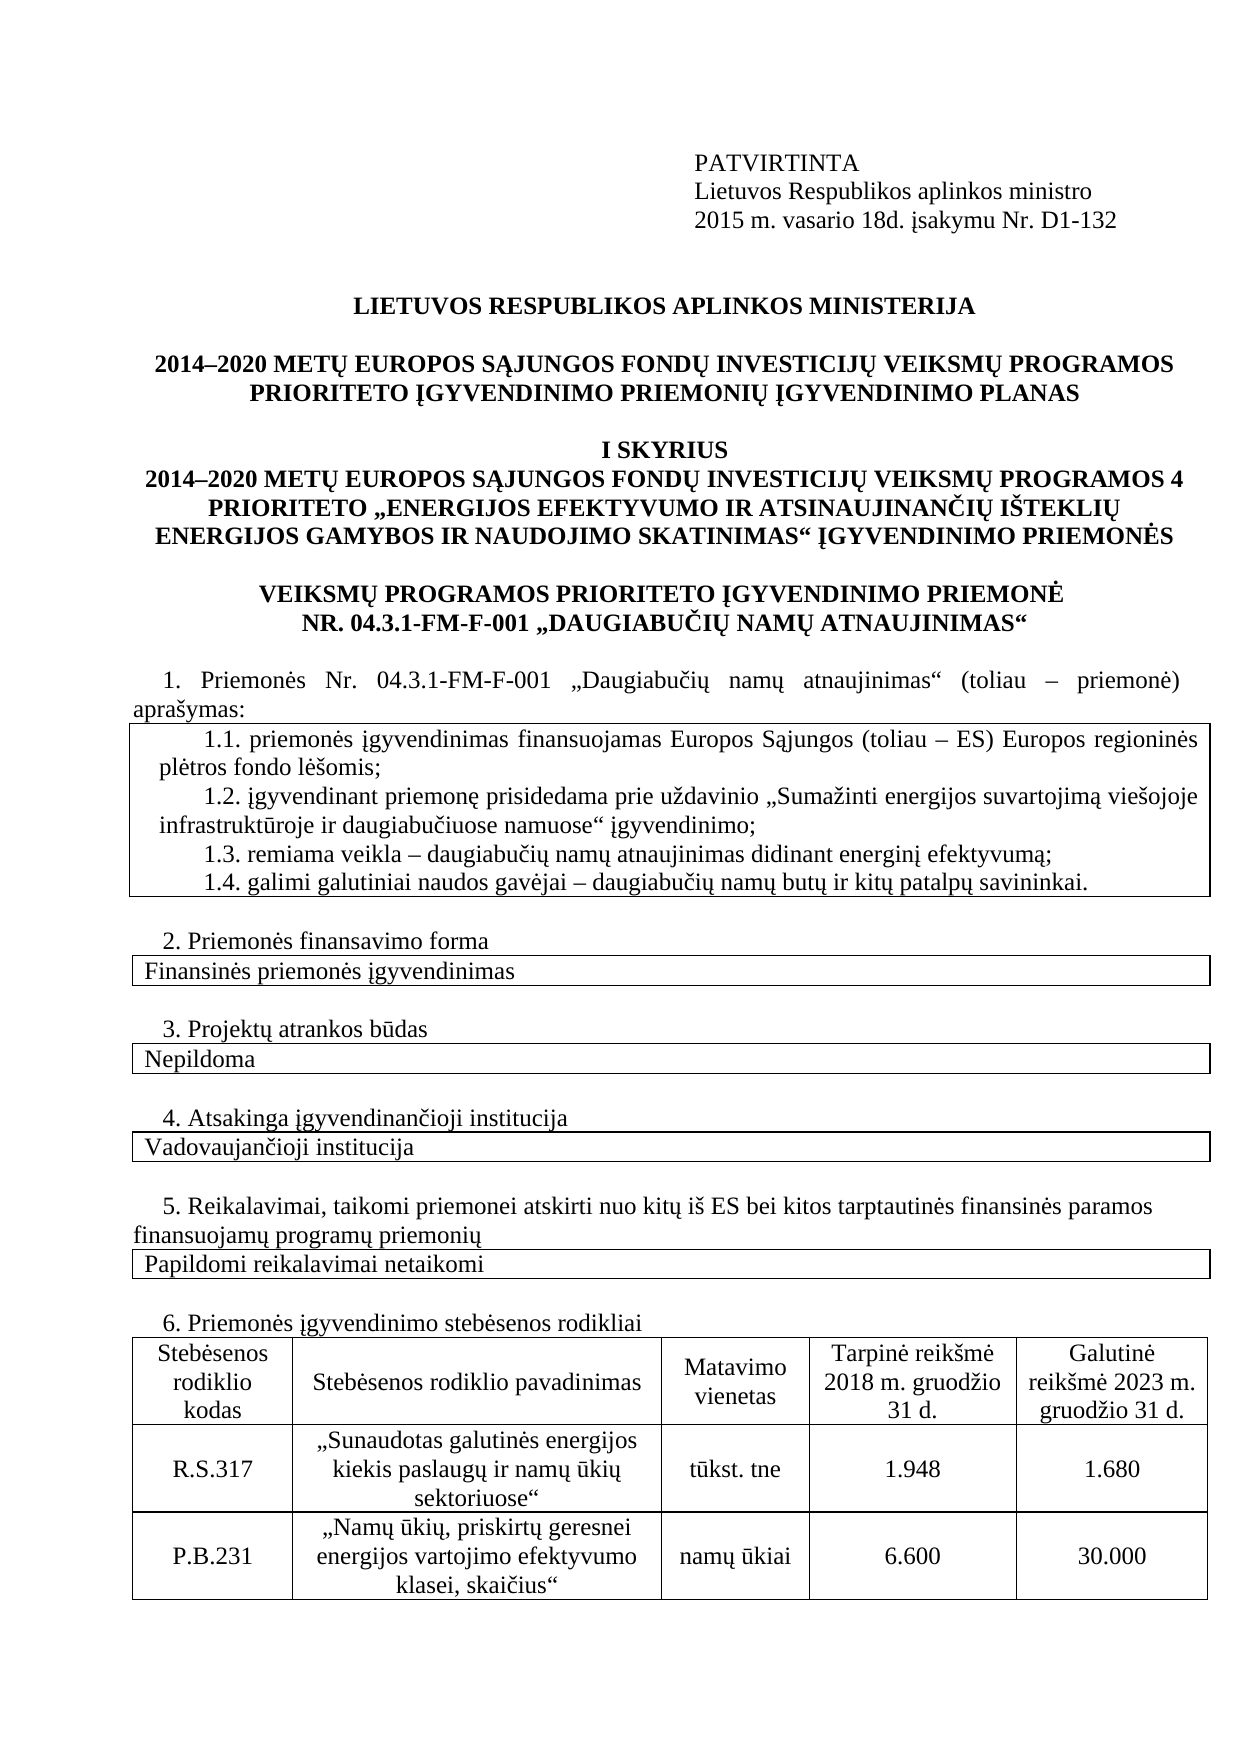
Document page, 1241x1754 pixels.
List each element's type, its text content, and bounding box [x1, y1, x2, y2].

table_cell 30.000 [1017, 1513, 1207, 1599]
table_header Stebėsenos rodiklio pavadinimas [293, 1338, 661, 1424]
text Lietuvos Respublikos aplinkos ministro [694, 176, 1196, 205]
table_cell 1.2. įgyvendinant priemonę prisidedama prie uždavinio „Sumažinti energijos suvartojimą viešojoje infrastruktūroje ir daugiabučiuose namuose“ įgyvendinimo; [130, 781, 1209, 839]
table_header Papildomi reikalavimai netaikomi [133, 1250, 1209, 1278]
text 2014–2020 METŲ EUROPOS SĄJUNGOS FONDŲ INVESTICIJŲ VEIKSMŲ PROGRAMOS 4 PRIORITETO „ENERGIJOS EFEKTYVUMO IR ATSINAUJINANČIŲ IŠTEKLIŲ ENERGIJOS GAMYBOS IR NAUDOJIMO SKATINIMAS“ ĮGYVENDINIMO PRIEMONĖS [133, 464, 1196, 550]
table_header Finansinės priemonės įgyvendinimas [133, 956, 1209, 984]
table_cell P.B.231 [133, 1513, 292, 1599]
text 2015 m. vasario 18d. įsakymu Nr. D1-132 [694, 205, 1196, 234]
table_cell tūkst. tne [662, 1425, 809, 1511]
text 3. Projektų atrankos būdas [162, 1014, 1196, 1043]
text LIETUVOS RESPUBLIKOS APLINKOS MINISTERIJA [133, 291, 1196, 320]
table_cell namų ūkiai [662, 1513, 809, 1599]
table_header Nepildoma [133, 1044, 1209, 1073]
text 5. Reikalavimai, taikomi priemonei atskirti nuo kitų iš ES bei kitos tarptautinės finansinės paramos finansuojamų programų priemonių [133, 1191, 1196, 1248]
table_header Matavimo vienetas [662, 1338, 809, 1424]
table_cell „Namų ūkių, priskirtų geresnei energijos vartojimo efektyvumo klasei, skaičius“ [293, 1513, 661, 1599]
text 4. Atsakinga įgyvendinančioji institucija [162, 1103, 1196, 1131]
text 1. Priemonės Nr. 04.3.1-FM-F-001 „Daugiabučių namų atnaujinimas“ (toliau – priemonė) aprašymas: [133, 665, 1181, 723]
text NR. 04.3.1-FM-F-001 „daugiabučių namų atnaujinimas“ [133, 608, 1196, 636]
text 6. Priemonės įgyvendinimo stebėsenos rodikliai [162, 1308, 1196, 1337]
table_cell 1.3. remiama veikla – daugiabučių namų atnaujinimas didinant energinį efektyvumą; 1.4. galimi galutiniai naudos gavėjai – daugiabučių namų butų ir kitų patalpų savininkai. [130, 839, 1209, 896]
table_cell 1.680 [1017, 1425, 1207, 1511]
text 2014–2020 METŲ EUROPOS SĄJUNGOS FONDŲ INVESTICIJŲ VEIKSMŲ PROGRAMOS PRIORITETO ĮGYVENDINIMO Priemonių įgyvendinimo planas [133, 349, 1196, 406]
table_cell 1.948 [810, 1425, 1016, 1511]
text I SKYRIUS [133, 435, 1196, 464]
text 2. Priemonės finansavimo forma [133, 926, 1196, 955]
table_header Galutinė reikšmė 2023 m. gruodžio 31 d. [1017, 1338, 1207, 1424]
table_header Stebėsenos rodiklio kodas [133, 1338, 292, 1424]
table_cell R.S.317 [133, 1425, 292, 1511]
table_header Tarpinė reikšmė 2018 m. gruodžio 31 d. [810, 1338, 1016, 1424]
table_cell 6.600 [810, 1513, 1016, 1599]
text VEIKSMŲ PROGRAMOS PRIORITETO ĮGYVENDINIMO PRIEMONĖ [133, 579, 1196, 608]
table_cell „Sunaudotas galutinės energijos kiekis paslaugų ir namų ūkių sektoriuose“ [293, 1425, 661, 1511]
text PATVIRTINTA [694, 148, 1196, 176]
table_header Vadovaujančioji institucija [133, 1133, 1209, 1161]
table_header 1.1. priemonės įgyvendinimas finansuojamas Europos Sąjungos (toliau – ES) Europos regioninės plėtros fondo lėšomis; [130, 724, 1209, 781]
